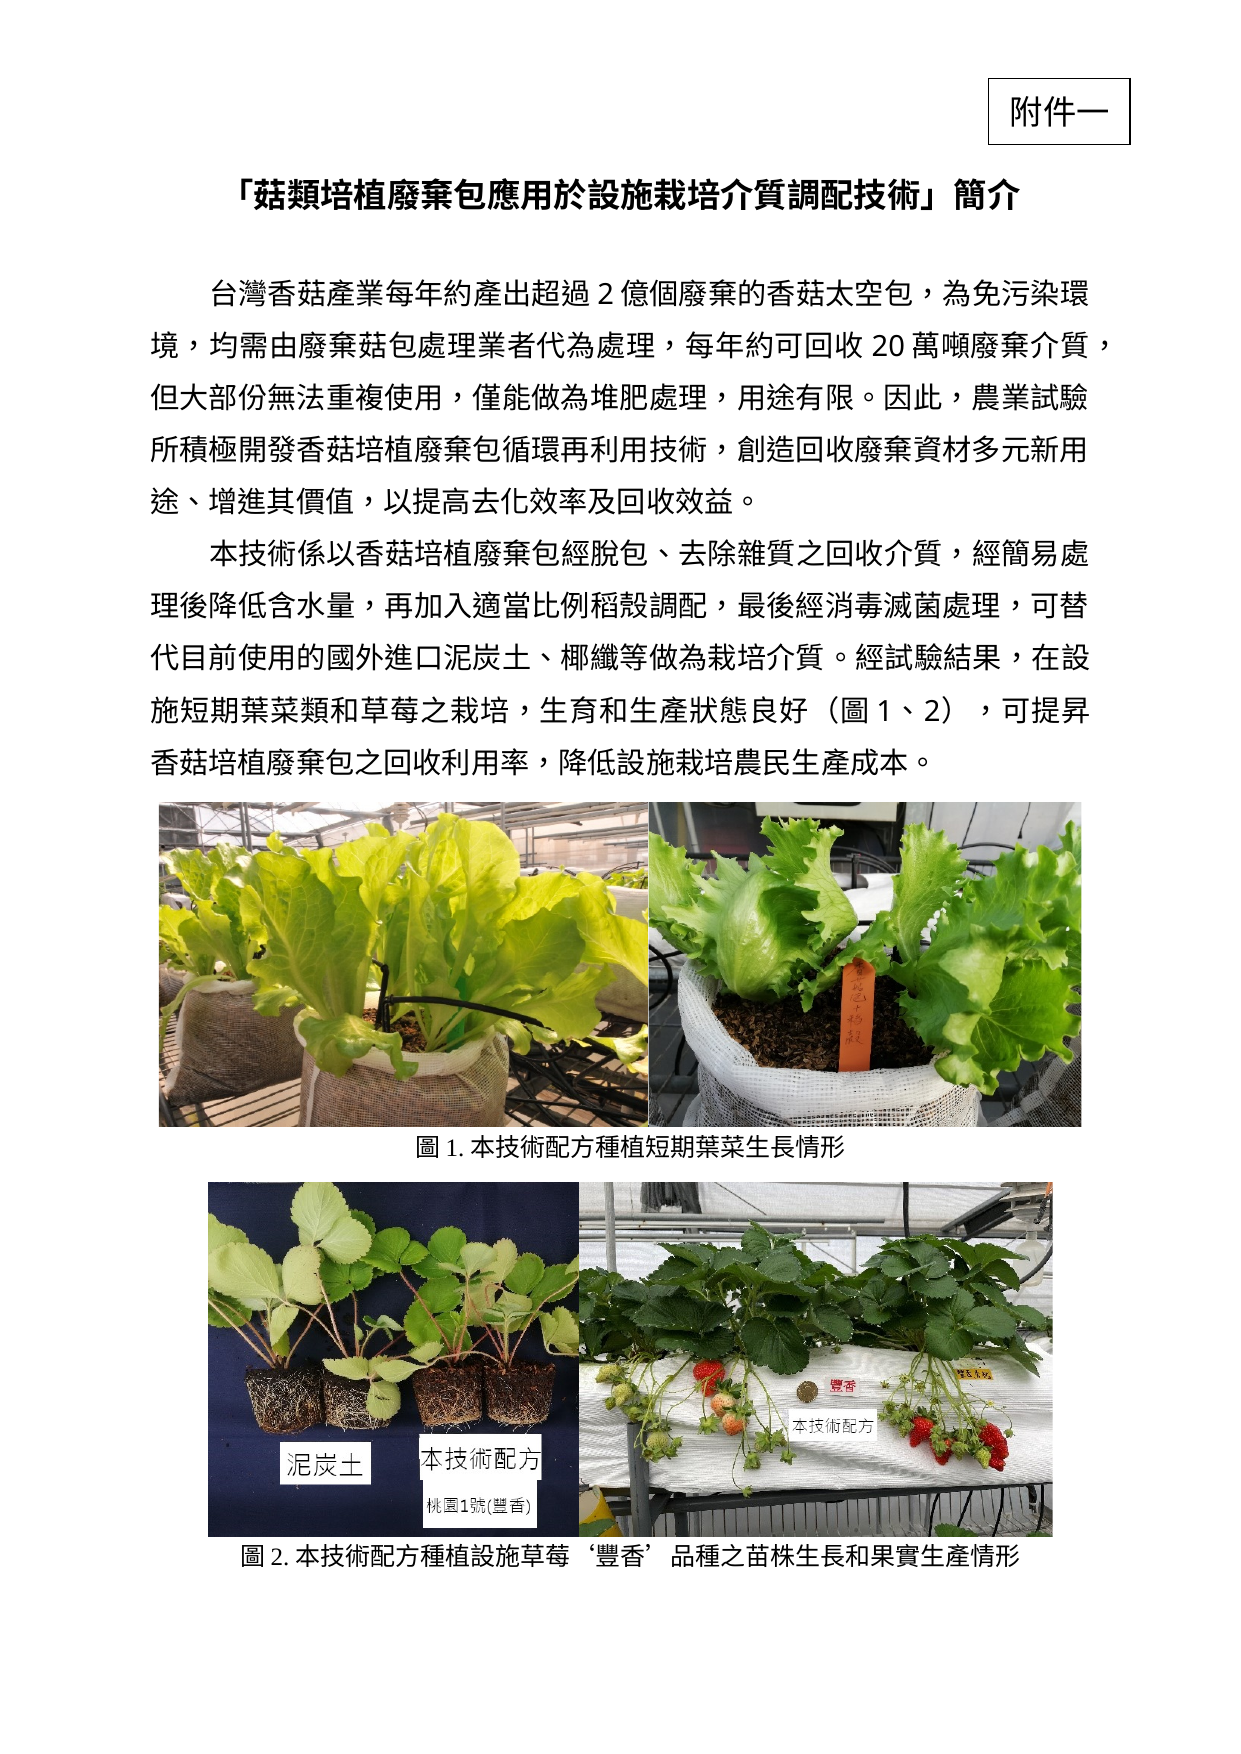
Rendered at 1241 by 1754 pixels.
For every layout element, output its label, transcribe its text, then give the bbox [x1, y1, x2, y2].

text 「菇類培植廢棄包應用於設施栽培介質調配技術」簡介 [150, 169, 1090, 217]
picture [158, 802, 1082, 1127]
text 本技術係以香菇培植廢棄包經脫包、去除雜質之回收介質，經簡易處理後降低含水量，再加入適當比例稻殼調配，最後經消毒滅菌處理，可替代目前使用的國外進口泥炭土、椰纖等做為栽培介質。經試驗結果，在設施短期葉菜類和草莓之栽培，生育和生產狀態良好（圖1、2），可提昇香菇培植廢棄包之回收利用率，降低設施栽培農民生產成本。 [150, 523, 1090, 783]
text 圖2. 本技術配方種植設施草莓‘豐香’品種之苗株生長和果實生產情形 [150, 1536, 1111, 1573]
picture [208, 1182, 1053, 1537]
text 台灣香菇產業每年約產出超過2億個廢棄的香菇太空包，為免污染環境，均需由廢棄菇包處理業者代為處理，每年約可回收20萬噸廢棄介質，但大部份無法重複使用，僅能做為堆肥處理，用途有限。因此，農業試驗所積極開發香菇培植廢棄包循環再利用技術，創造回收廢棄資材多元新用途、增進其價值，以提高去化效率及回收效益。 [150, 263, 1090, 523]
text 附件一 [1004, 86, 1114, 134]
text 圖1. 本技術配方種植短期葉菜生長情形 [150, 1127, 1111, 1163]
